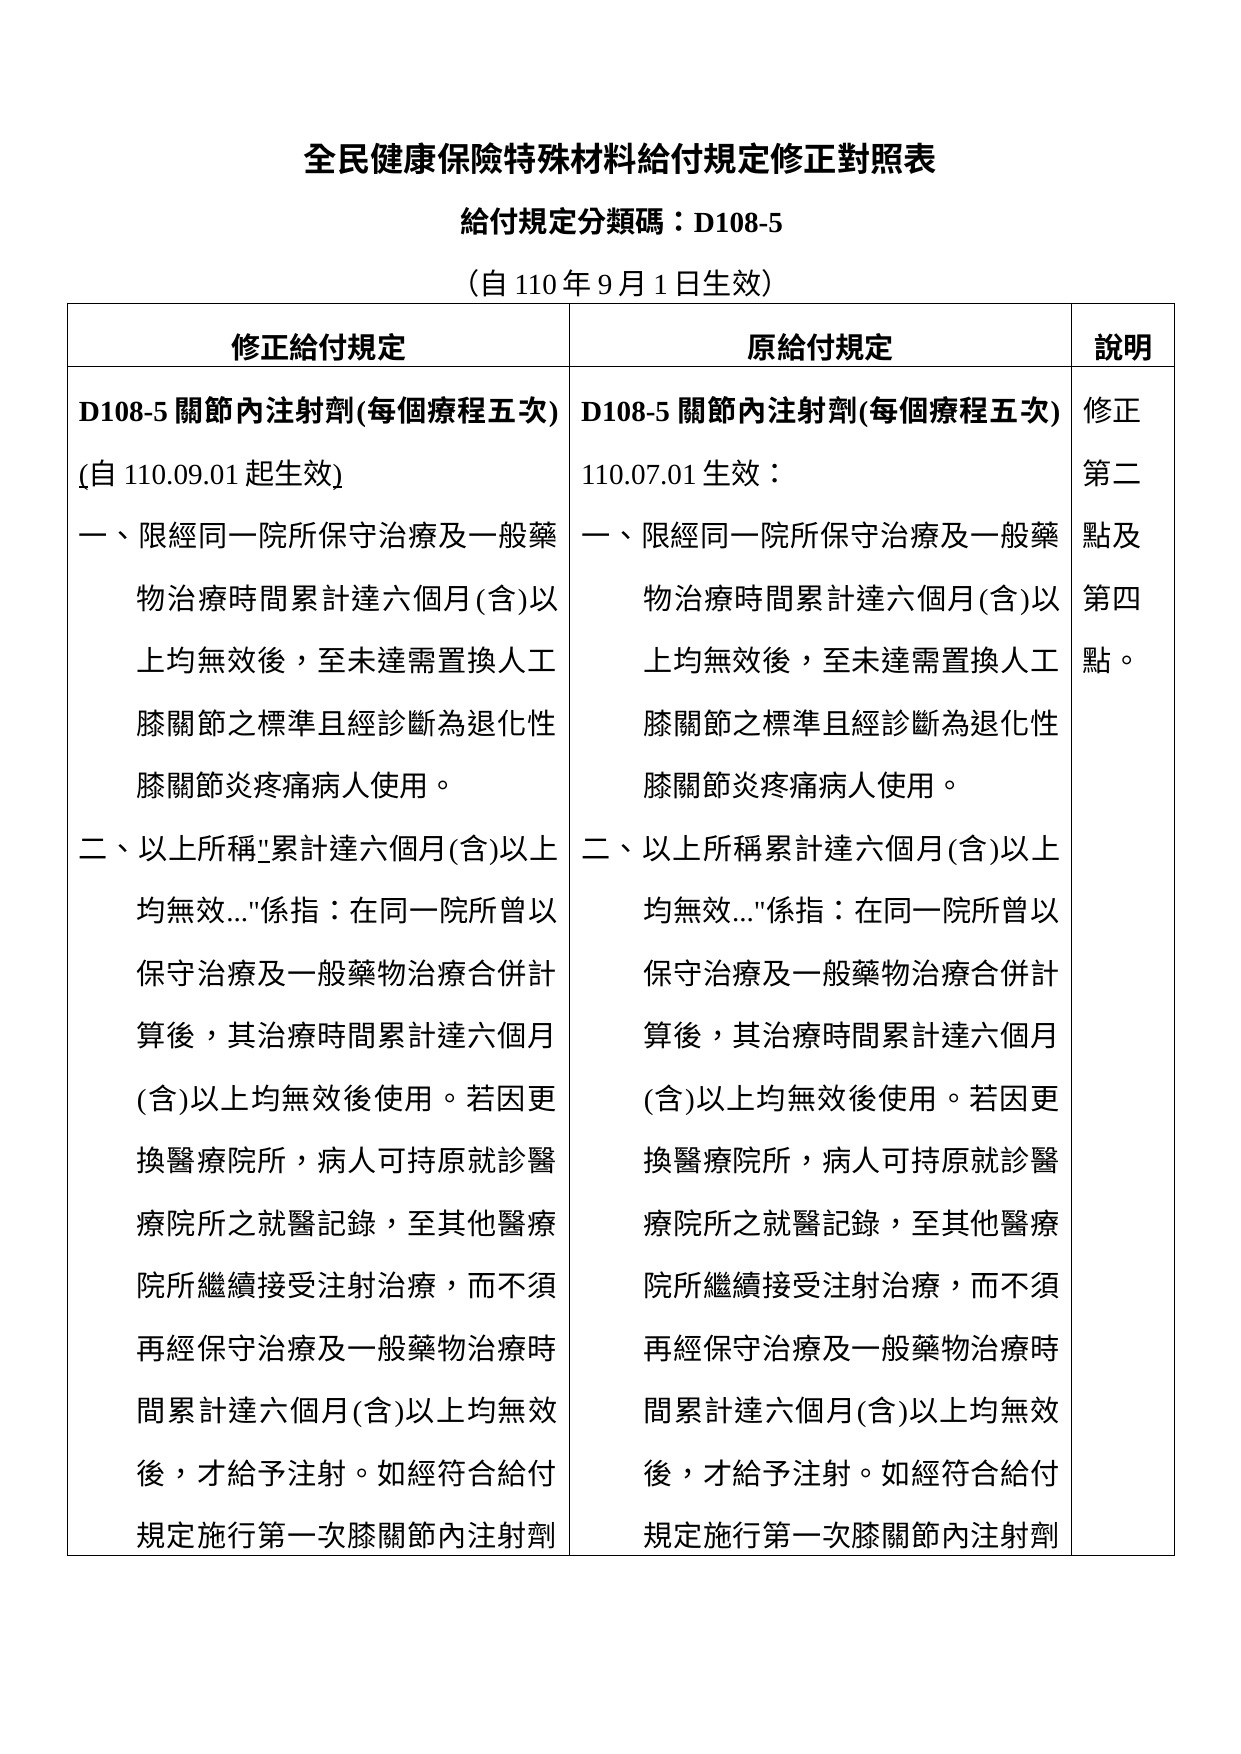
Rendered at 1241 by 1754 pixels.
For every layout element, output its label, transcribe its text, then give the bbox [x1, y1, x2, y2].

table_header 修正給付規定 [68, 304, 569, 366]
table_cell D108-5關節內注射劑(每個療程五次) (自110.09.01起生效) 一、限經同一院所保守治療及一般藥物治療時間累計達六個月(含)以上均無效後，至未達需置換人工膝關節之標準且經診斷為退化性膝關節炎疼痛病人使用。 二、以上所稱"累計達六個月(含)以上均無效..."係指：在同一院所曾以保守治療及一般藥物治療合併計算後，其治療時間累計達六個月(含)以上均無效後使用。若因更換醫療院所，病人可持原就診醫療院所之就醫記錄，至其他醫療院所繼續接受注射治療，而不須再經保守治療及一般藥物治療時間累計達六個月(含)以上均無效後，才給予注射。如經符合給付規定施行第一次膝關節內注射劑 [68, 367, 569, 1555]
table_header 原給付規定 [570, 304, 1071, 366]
table_cell D108-5關節內注射劑(每個療程五次) 110.07.01生效： 一、限經同一院所保守治療及一般藥物治療時間累計達六個月(含)以上均無效後，至未達需置換人工膝關節之標準且經診斷為退化性膝關節炎疼痛病人使用。 二、以上所稱累計達六個月(含)以上均無效..."係指：在同一院所曾以保守治療及一般藥物治療合併計算後，其治療時間累計達六個月(含)以上均無效後使用。若因更換醫療院所，病人可持原就診醫療院所之就醫記錄，至其他醫療院所繼續接受注射治療，而不須再經保守治療及一般藥物治療時間累計達六個月(含)以上均無效後，才給予注射。如經符合給付規定施行第一次膝關節內注射劑 [570, 367, 1071, 1555]
table_header 說明 [1072, 304, 1174, 366]
text 給付規定分類碼：D108-5 [112, 178, 1128, 240]
text 全民健康保險特殊材料給付規定修正對照表 [112, 115, 1128, 178]
text （自110年9月1日生效） [112, 240, 1128, 303]
table_cell 修正第二點及第四點。 [1072, 367, 1174, 1555]
